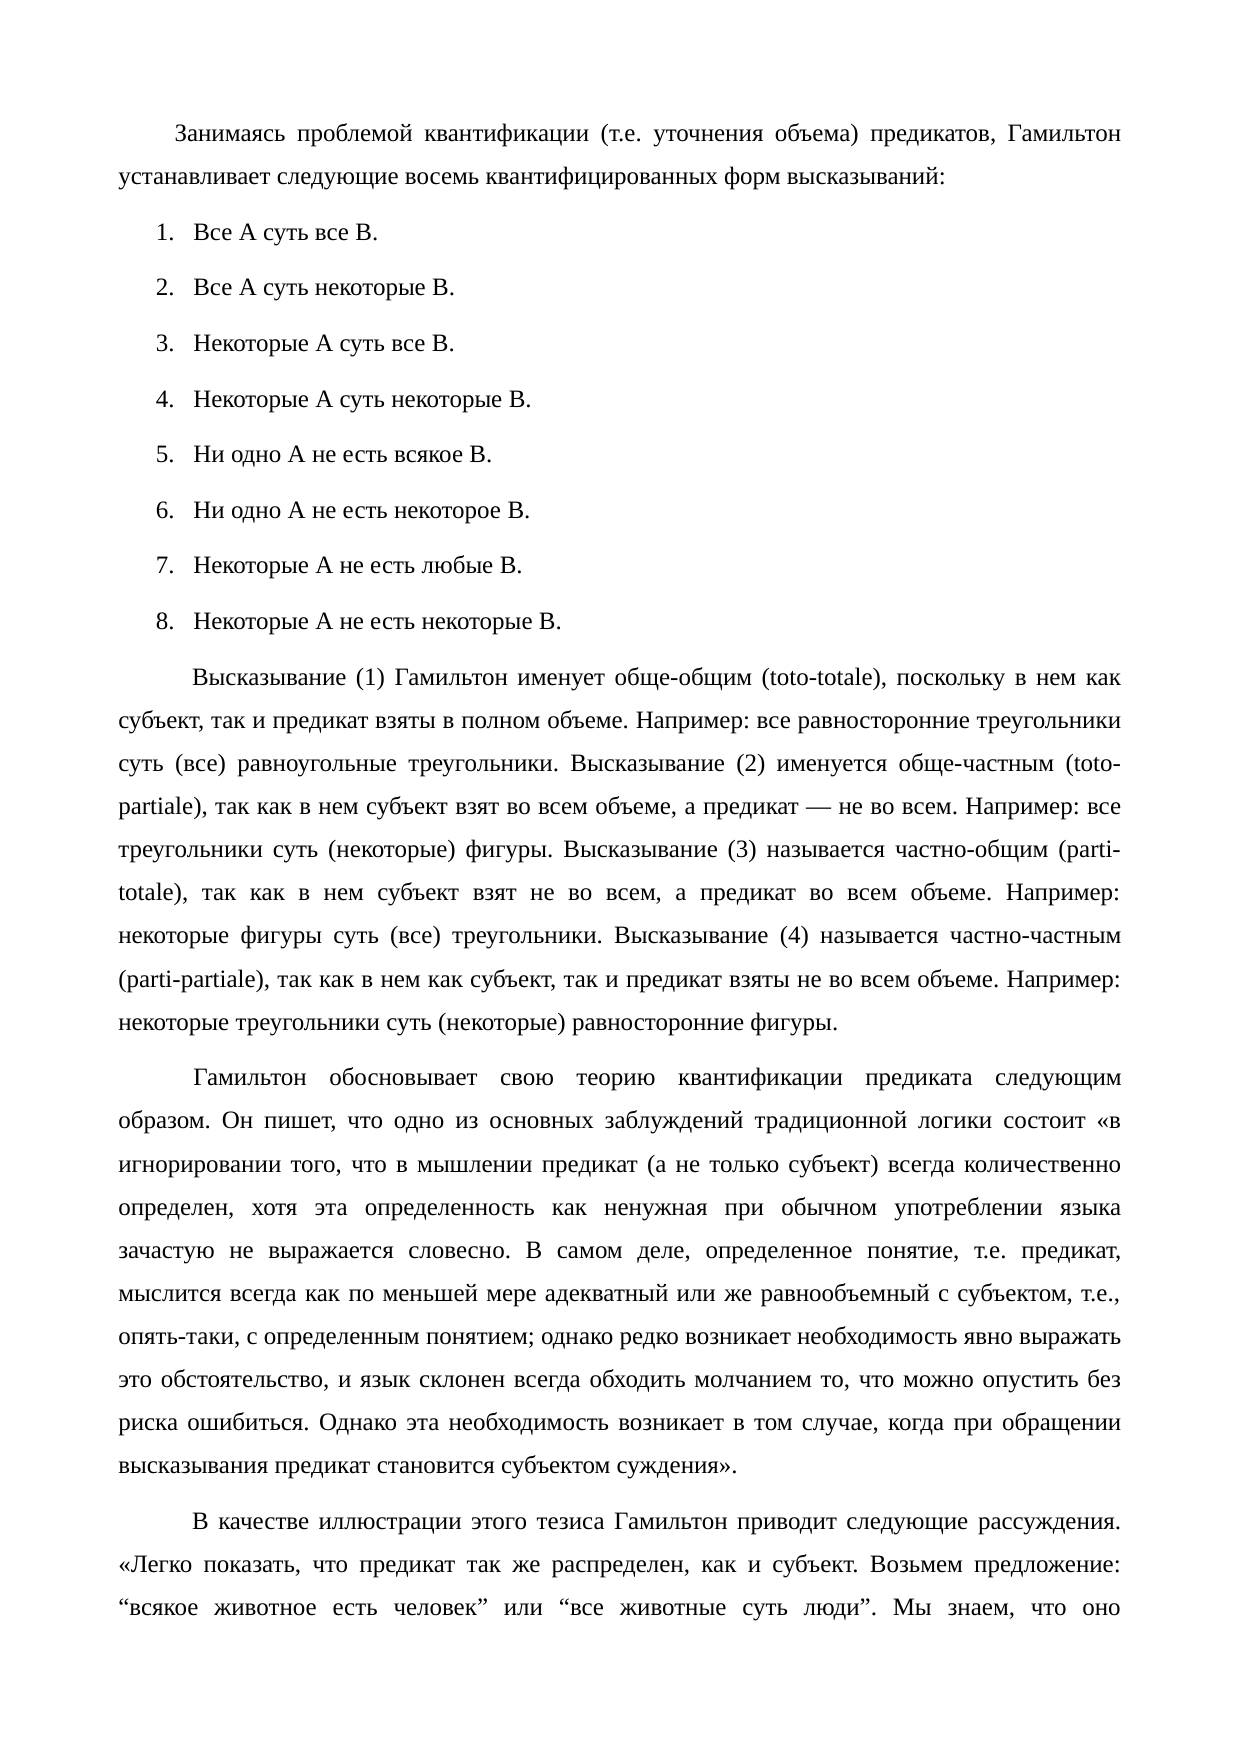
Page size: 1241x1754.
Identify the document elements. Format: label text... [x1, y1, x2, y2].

list Некоторые A не есть любые B. [156, 551, 1122, 579]
text В качестве иллюстрации этого тезиса Гамильтон приводит следующие рассуждения. «Легко показать, что предикат так же распределен, как и субъект. Возьмем предложение: “всякое животное есть человек” или “все животные суть люди”. Мы знаем, что оно [118, 1506, 1122, 1621]
list Некоторые A суть все B. [156, 328, 1122, 357]
list Некоторые A суть некоторые B. [156, 384, 1122, 412]
text Высказывание (1) Гамильтон именует обще-общим (toto-totale), поскольку в нем как субъект, так и предикат взяты в полном объеме. Например: все равносторонние треугольники суть (все) равноугольные треугольники. Высказывание (2) именуется обще-частным (toto-partiale), так как в нем субъект взят во всем объеме, а предикат — не во всем. Например: все треугольники суть (некоторые) фигуры. Высказывание (3) называется частно-общим (parti-totale), так как в нем субъект взят не во всем, а предикат во всем объеме. Например: некоторые фигуры суть (все) треугольники. Высказывание (4) называется частно-частным (parti-partiale), так как в нем как субъект, так и предикат взяты не во всем объеме. Например: некоторые треугольники суть (некоторые) равносторонние фигуры. [118, 662, 1122, 1036]
list Ни одно A не есть всякое B. [156, 439, 1122, 468]
text Занимаясь проблемой квантификации (т.е. уточнения объема) предикатов, Гамильтон устанавливает следующие восемь квантифицированных форм высказываний: [118, 118, 1122, 190]
list Ни одно A не есть некоторое B. [156, 495, 1122, 524]
list Все A суть некоторые B. [156, 272, 1122, 301]
list Некоторые A не есть некоторые B. [156, 606, 1122, 635]
list Все A суть все B. [156, 217, 1122, 246]
text Гамильтон обосновывает свою теорию квантификации предиката следующим образом. Он пишет, что одно из основных заблуждений традиционной логики состоит «в игнорировании того, что в мышлении предикат (а не только субъект) всегда количественно определен, хотя эта определенность как ненужная при обычном употреблении языка зачастую не выражается словесно. В самом деле, определенное понятие, т.е. предикат, мыслится всегда как по меньшей мере адекватный или же равнообъемный с субъектом, т.е., опять-таки, с определенным понятием; однако редко возникает необходимость явно выражать это обстоятельство, и язык склонен всегда обходить молчанием то, что можно опустить без риска ошибиться. Однако эта необходимость возникает в том случае, когда при обращении высказывания предикат становится субъектом суждения». [118, 1062, 1122, 1479]
